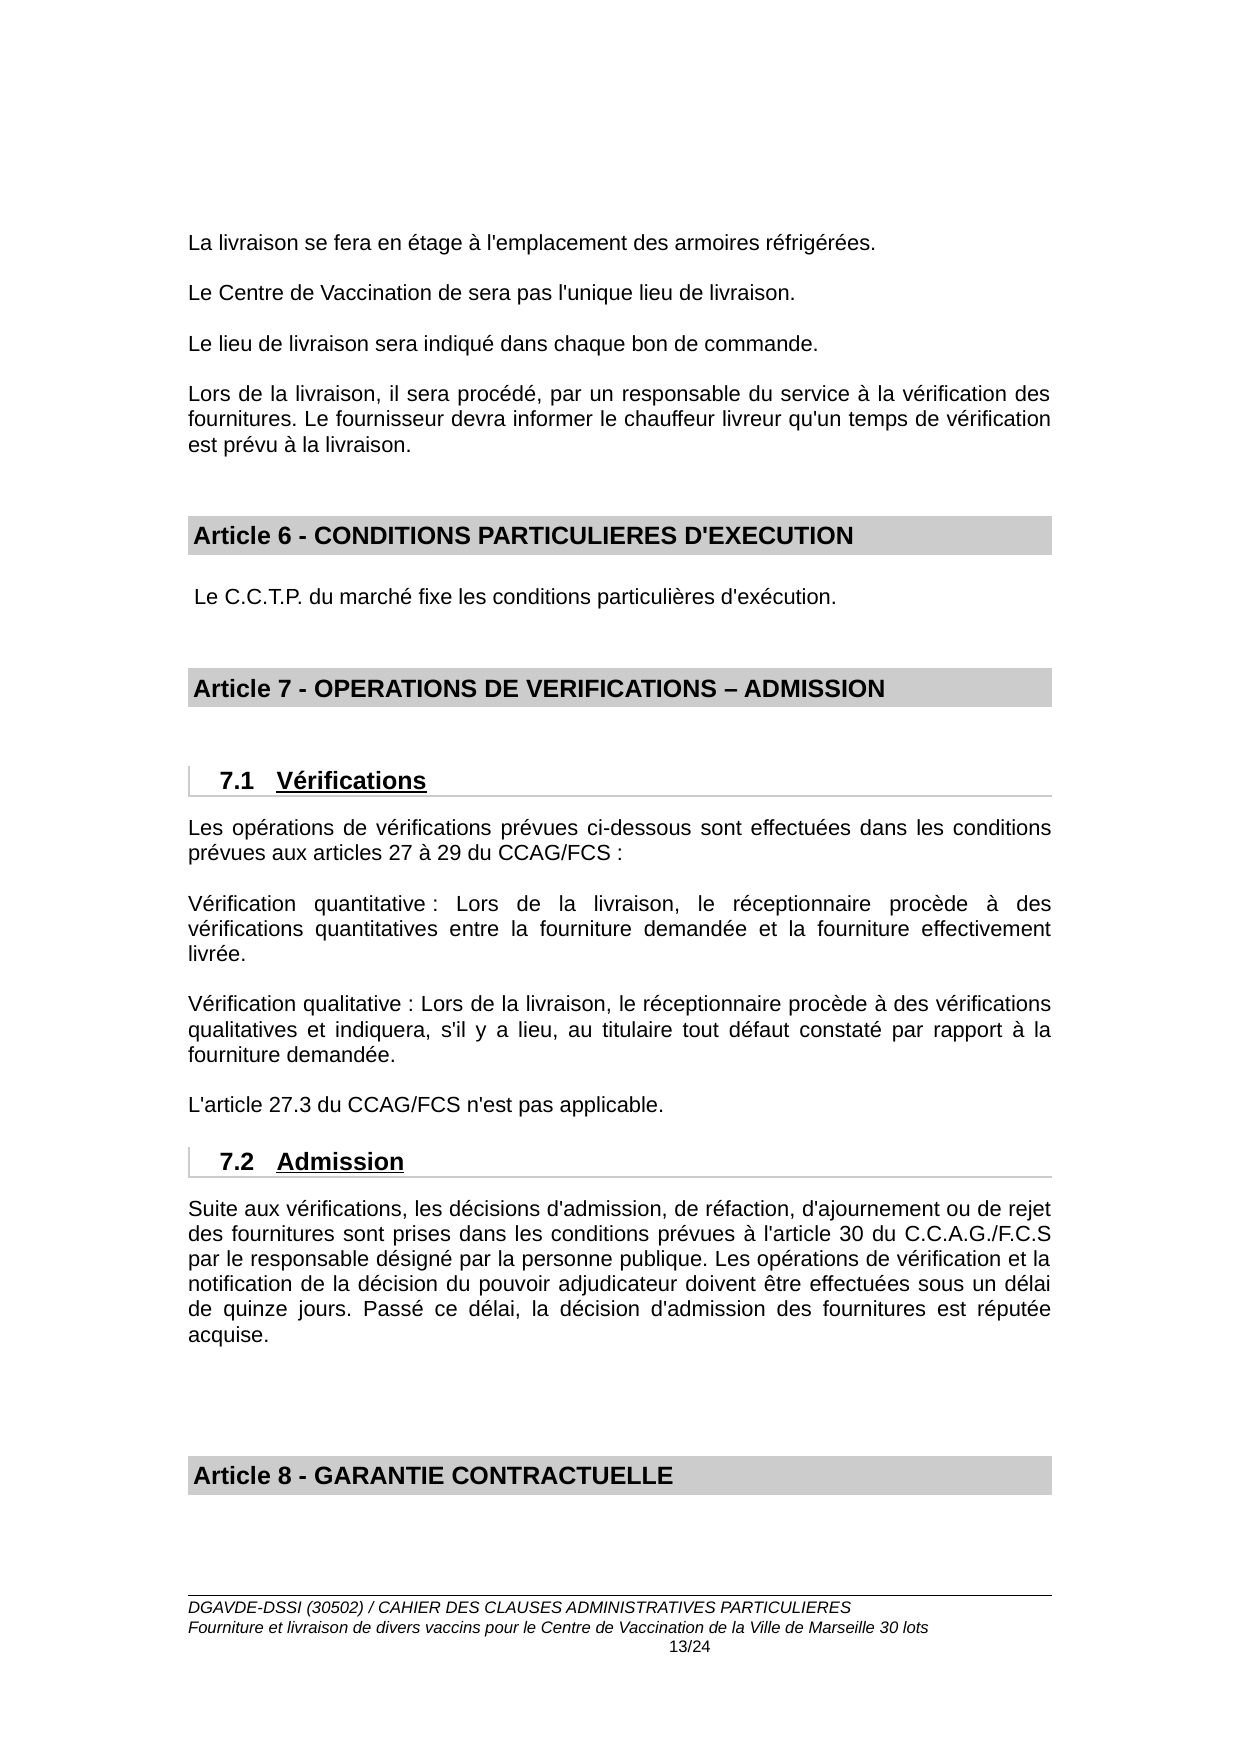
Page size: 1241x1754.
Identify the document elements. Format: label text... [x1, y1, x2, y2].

text Le lieu de livraison sera indiqué dans chaque bon de commande. [188, 331, 1052, 356]
text Vérification quantitative : Lors de la livraison, le réceptionnaire procède à des vérifications quantitatives entre la fourniture demandée et la fourniture effectivement livrée. [188, 891, 1052, 966]
subtitle OPERATIONS DE VERIFICATIONS – ADMISSION [190, 671, 1050, 705]
text L'article 27.3 du CCAG/FCS n'est pas applicable. [188, 1092, 1052, 1117]
subtitle GARANTIE CONTRACTUELLE [190, 1458, 1050, 1493]
text La livraison se fera en étage à l'emplacement des armoires réfrigérées. [188, 230, 1052, 255]
subtitle Vérifications [190, 766, 1052, 795]
text Vérification qualitative : Lors de la livraison, le réceptionnaire procède à des vérifications qualitatives et indiquera, s'il y a lieu, au titulaire tout défaut constaté par rapport à la fourniture demandée. [188, 991, 1052, 1067]
subtitle Admission [190, 1147, 1052, 1176]
text Suite aux vérifications, les décisions d'admission, de réfaction, d'ajournement ou de rejet des fournitures sont prises dans les conditions prévues à l'article 30 du C.C.A.G./F.C.S par le responsable désigné par la personne publique. Les opérations de vérification et la notification de la décision du pouvoir adjudicateur doivent être effectuées sous un délai de quinze jours. Passé ce délai, la décision d'admission des fournitures est réputée acquise. [188, 1195, 1052, 1347]
text Le Centre de Vaccination de sera pas l'unique lieu de livraison. [188, 280, 1052, 305]
text Le C.C.T.P. du marché fixe les conditions particulières d'exécution. [188, 584, 1052, 609]
subtitle CONDITIONS PARTICULIERES D'EXECUTION [190, 518, 1050, 553]
text Les opérations de vérifications prévues ci-dessous sont effectuées dans les conditions prévues aux articles 27 à 29 du CCAG/FCS : [188, 815, 1052, 865]
text Lors de la livraison, il sera procédé, par un responsable du service à la vérification des fournitures. Le fournisseur devra informer le chauffeur livreur qu'un temps de vérification est prévu à la livraison. [188, 381, 1052, 457]
